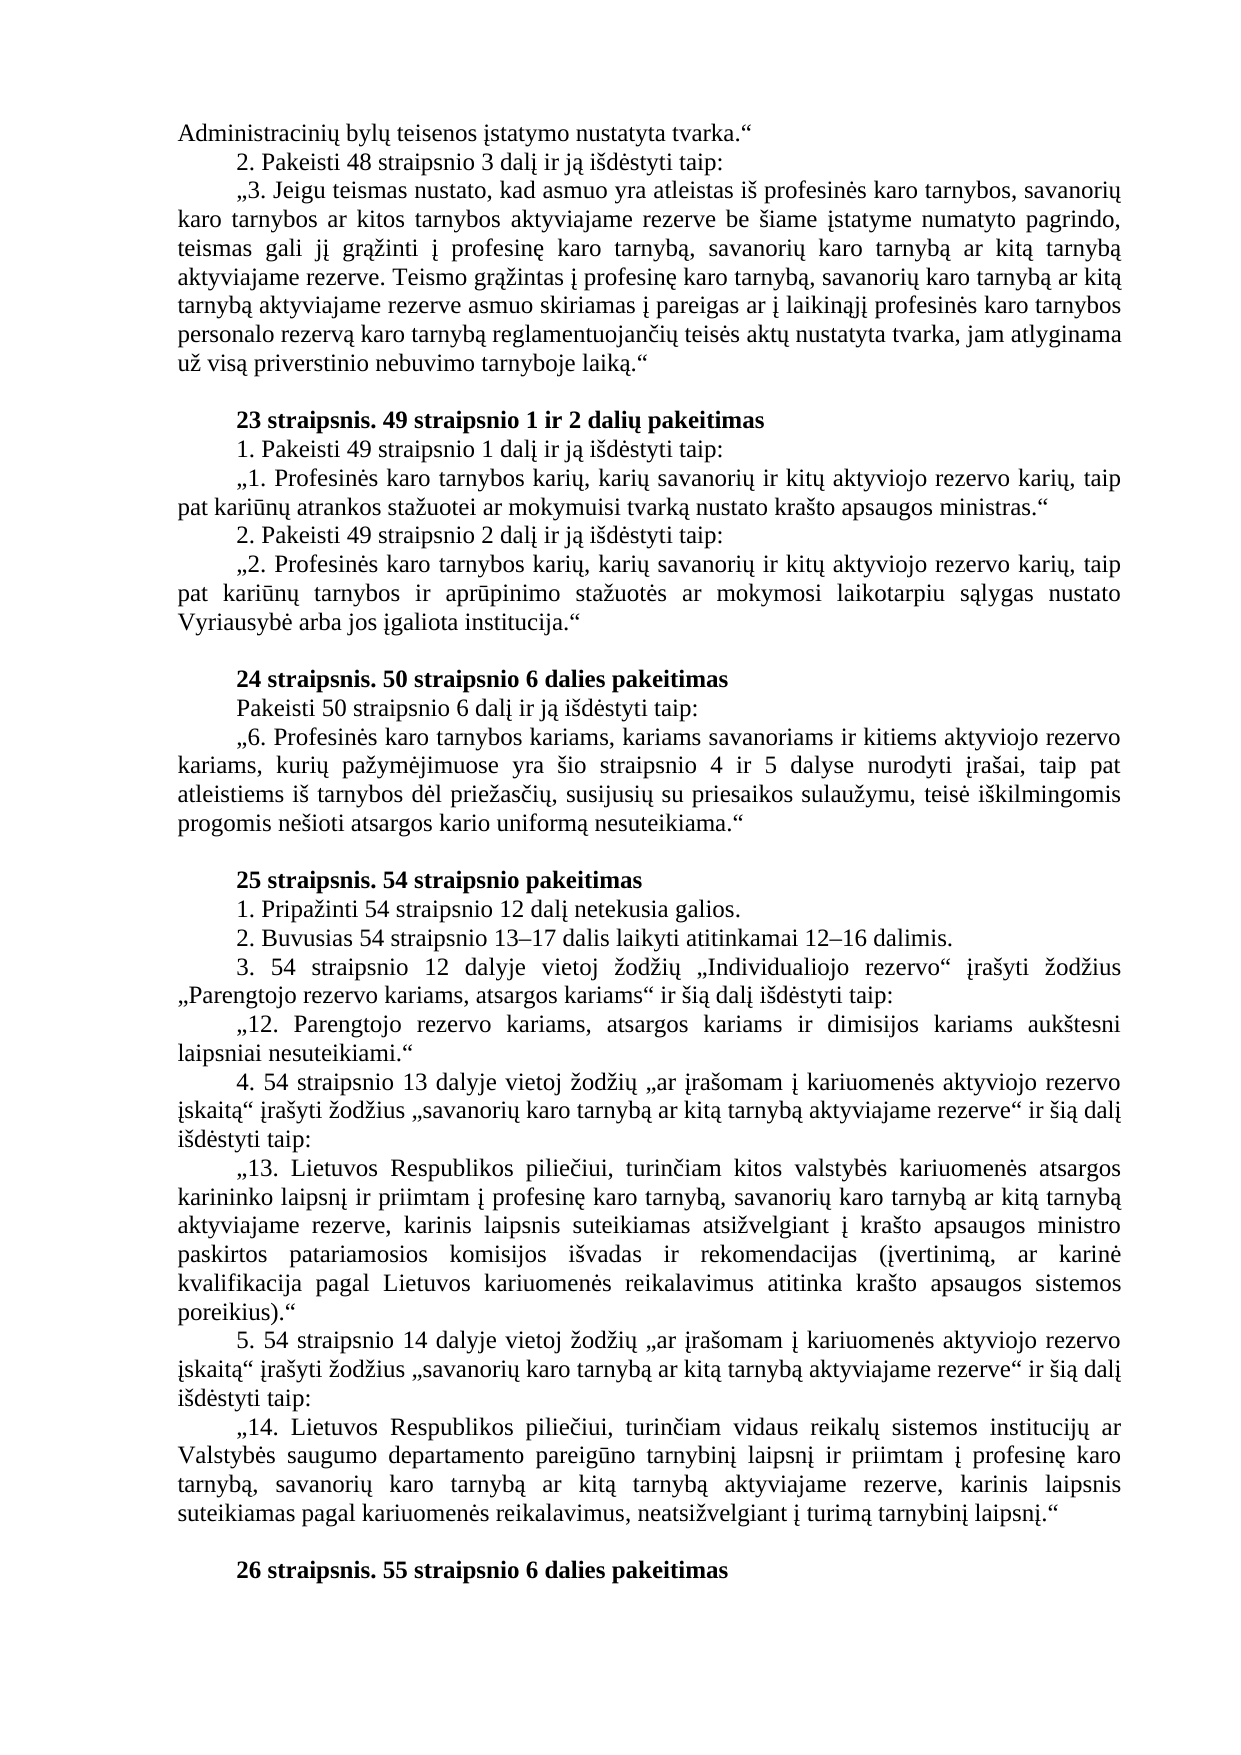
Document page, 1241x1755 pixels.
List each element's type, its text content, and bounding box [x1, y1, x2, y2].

text „14. Lietuvos Respublikos piliečiui, turinčiam vidaus reikalų sistemos institucijų ar Valstybės saugumo departamento pareigūno tarnybinį laipsnį ir priimtam į profesinę karo tarnybą, savanorių karo tarnybą ar kitą tarnybą aktyviajame rezerve, karinis laipsnis suteikiamas pagal kariuomenės reikalavimus, neatsižvelgiant į turimą tarnybinį laipsnį.“ [177, 1412, 1122, 1527]
text 5. 54 straipsnio 14 dalyje vietoj žodžių „ar įrašomam į kariuomenės aktyviojo rezervo įskaitą“ įrašyti žodžius „savanorių karo tarnybą ar kitą tarnybą aktyviajame rezerve“ ir šią dalį išdėstyti taip: [177, 1326, 1122, 1412]
text „6. Profesinės karo tarnybos kariams, kariams savanoriams ir kitiems aktyviojo rezervo kariams, kurių pažymėjimuose yra šio straipsnio 4 ir 5 dalyse nurodyti įrašai, taip pat atleistiems iš tarnybos dėl priežasčių, susijusių su priesaikos sulaužymu, teisė iškilmingomis progomis nešioti atsargos kario uniformą nesuteikiama.“ [177, 722, 1122, 837]
text Pakeisti 50 straipsnio 6 dalį ir ją išdėstyti taip: [177, 693, 1122, 722]
text „3. Jeigu teismas nustato, kad asmuo yra atleistas iš profesinės karo tarnybos, savanorių karo tarnybos ar kitos tarnybos aktyviajame rezerve be šiame įstatyme numatyto pagrindo, teismas gali jį grąžinti į profesinę karo tarnybą, savanorių karo tarnybą ar kitą tarnybą aktyviajame rezerve. Teismo grąžintas į profesinę karo tarnybą, savanorių karo tarnybą ar kitą tarnybą aktyviajame rezerve asmuo skiriamas į pareigas ar į laikinąjį profesinės karo tarnybos personalo rezervą karo tarnybą reglamentuojančių teisės aktų nustatyta tvarka, jam atlyginama už visą priverstinio nebuvimo tarnyboje laiką.“ [177, 176, 1122, 377]
text 4. 54 straipsnio 13 dalyje vietoj žodžių „ar įrašomam į kariuomenės aktyviojo rezervo įskaitą“ įrašyti žodžius „savanorių karo tarnybą ar kitą tarnybą aktyviajame rezerve“ ir šią dalį išdėstyti taip: [177, 1067, 1122, 1153]
text 2. Pakeisti 49 straipsnio 2 dalį ir ją išdėstyti taip: [177, 521, 1122, 549]
text 3. 54 straipsnio 12 dalyje vietoj žodžių „Individualiojo rezervo“ įrašyti žodžius „Parengtojo rezervo kariams, atsargos kariams“ ir šią dalį išdėstyti taip: [177, 952, 1122, 1009]
text 25 straipsnis. 54 straipsnio pakeitimas [177, 866, 1122, 894]
text 23 straipsnis. 49 straipsnio 1 ir 2 dalių pakeitimas [177, 406, 1122, 434]
text Administracinių bylų teisenos įstatymo nustatyta tvarka.“ [177, 118, 1122, 147]
text 1. Pripažinti 54 straipsnio 12 dalį netekusia galios. [177, 894, 1122, 923]
text „1. Profesinės karo tarnybos karių, karių savanorių ir kitų aktyviojo rezervo karių, taip pat kariūnų atrankos stažuotei ar mokymuisi tvarką nustato krašto apsaugos ministras.“ [177, 463, 1122, 521]
text 2. Buvusias 54 straipsnio 13–17 dalis laikyti atitinkamai 12–16 dalimis. [177, 923, 1122, 952]
text „2. Profesinės karo tarnybos karių, karių savanorių ir kitų aktyviojo rezervo karių, taip pat kariūnų tarnybos ir aprūpinimo stažuotės ar mokymosi laikotarpiu sąlygas nustato Vyriausybė arba jos įgaliota institucija.“ [177, 549, 1122, 636]
text 1. Pakeisti 49 straipsnio 1 dalį ir ją išdėstyti taip: [177, 434, 1122, 463]
text 24 straipsnis. 50 straipsnio 6 dalies pakeitimas [177, 664, 1122, 693]
text 2. Pakeisti 48 straipsnio 3 dalį ir ją išdėstyti taip: [177, 147, 1122, 176]
text 26 straipsnis. 55 straipsnio 6 dalies pakeitimas [177, 1556, 1122, 1584]
text „12. Parengtojo rezervo kariams, atsargos kariams ir dimisijos kariams aukštesni laipsniai nesuteikiami.“ [177, 1009, 1122, 1067]
text „13. Lietuvos Respublikos piliečiui, turinčiam kitos valstybės kariuomenės atsargos karininko laipsnį ir priimtam į profesinę karo tarnybą, savanorių karo tarnybą ar kitą tarnybą aktyviajame rezerve, karinis laipsnis suteikiamas atsižvelgiant į krašto apsaugos ministro paskirtos patariamosios komisijos išvadas ir rekomendacijas (įvertinimą, ar karinė kvalifikacija pagal Lietuvos kariuomenės reikalavimus atitinka krašto apsaugos sistemos poreikius).“ [177, 1153, 1122, 1326]
